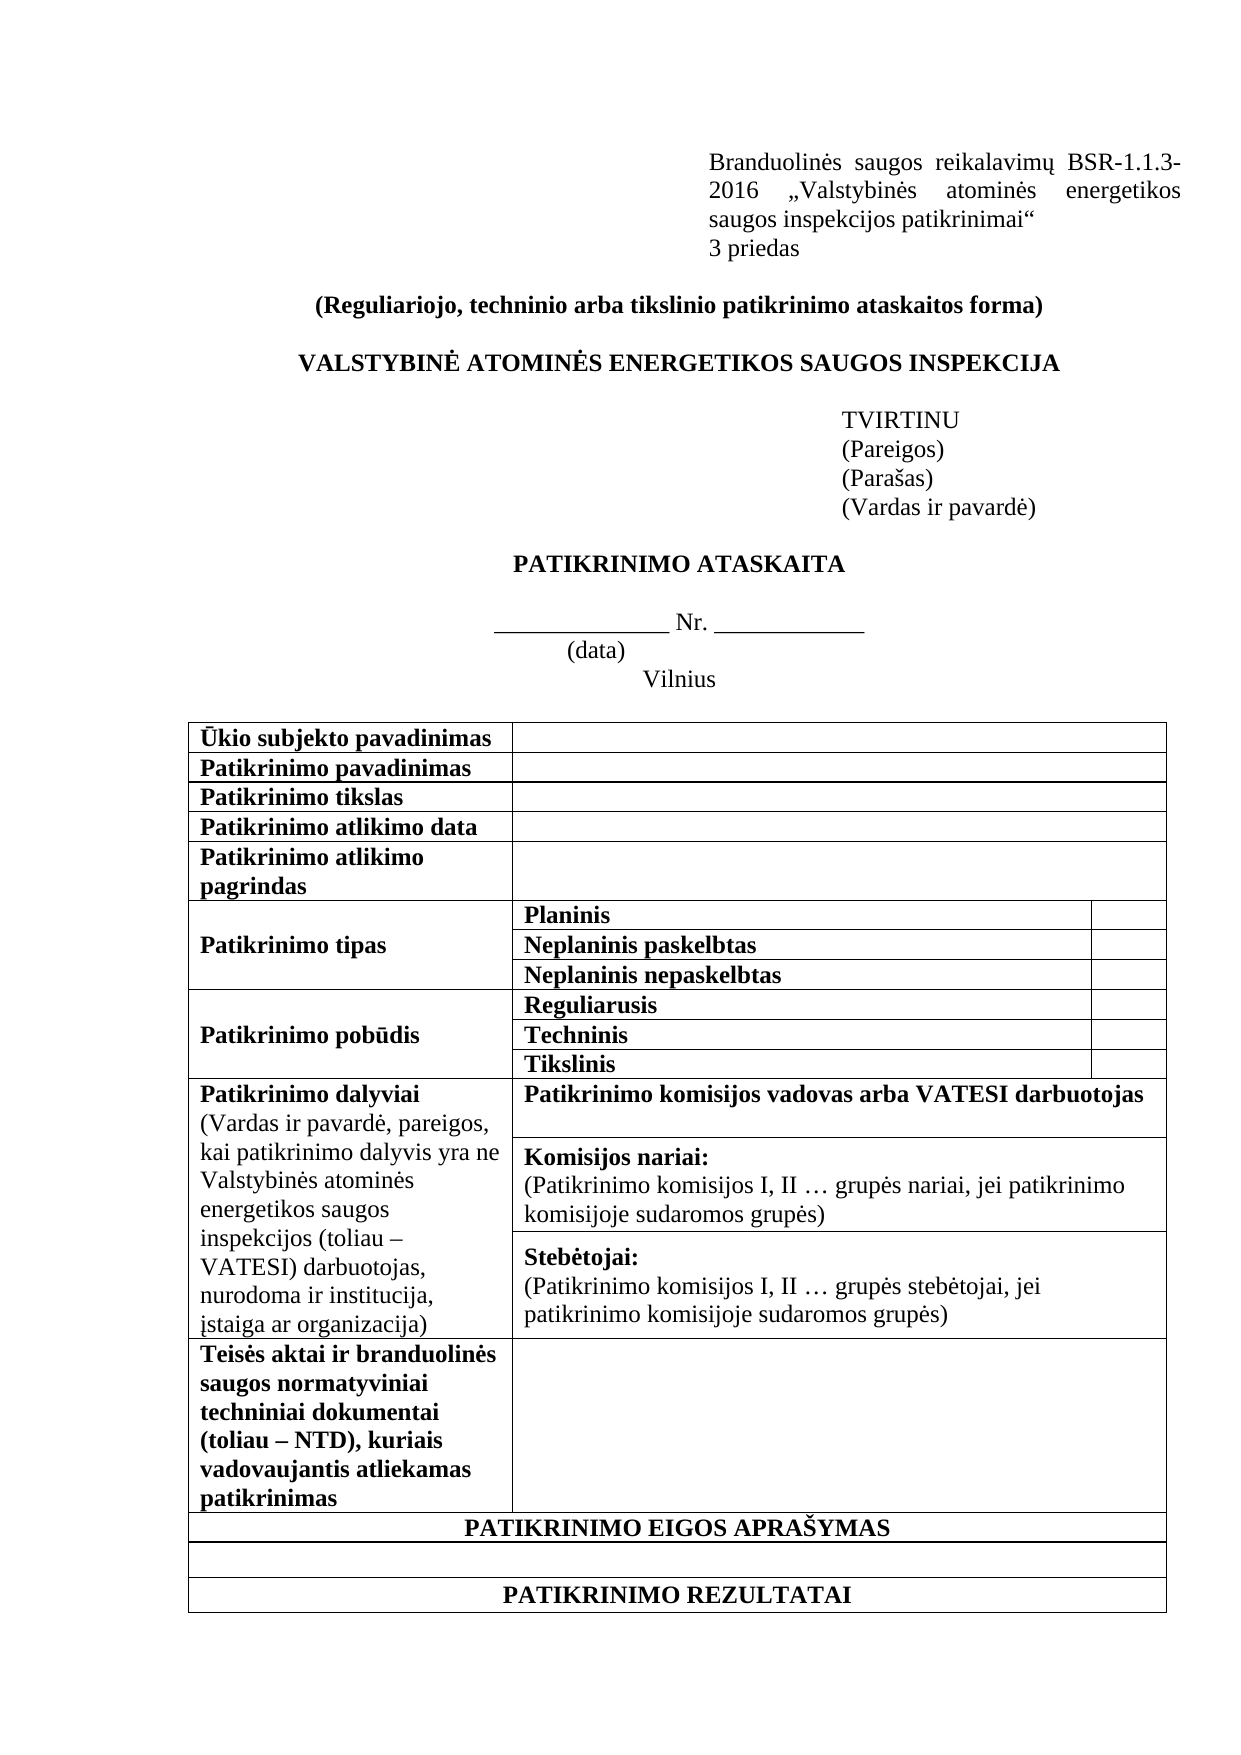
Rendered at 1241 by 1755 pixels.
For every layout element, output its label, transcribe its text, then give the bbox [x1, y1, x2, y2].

text (Parašas) [842, 463, 1181, 492]
table_header [513, 723, 1166, 752]
text (Reguliariojo, techninio arba tikslinio patikrinimo ataskaitos forma) [177, 291, 1181, 319]
text Vilnius [177, 664, 1181, 693]
table_cell [1092, 1020, 1166, 1048]
table_cell [513, 842, 1166, 899]
table_cell [513, 1339, 1166, 1512]
table_cell [1092, 960, 1166, 989]
table_cell [1092, 901, 1166, 929]
table_header Ūkio subjekto pavadinimas [189, 723, 512, 752]
table_cell [513, 753, 1166, 781]
table_cell [1092, 930, 1166, 959]
text PATIKRINIMO ATASKAITA [177, 549, 1181, 578]
table_cell Stebėtojai: (Patikrinimo komisijos I, II … grupės stebėtojai, jei patikrinimo komisijoje sudaromos grupės) [513, 1232, 1166, 1338]
table_cell Komisijos nariai: (Patikrinimo komisijos I, II … grupės nariai, jei patikrinimo komisijoje sudaromos grupės) [513, 1138, 1166, 1231]
table_cell Teisės aktai ir branduolinės saugos normatyviniai techniniai dokumentai (toliau – NTD), kuriais vadovaujantis atliekamas patikrinimas [189, 1339, 512, 1512]
table_cell [189, 1543, 1166, 1577]
text (data) [177, 636, 1181, 664]
table_cell Planinis [513, 901, 1091, 929]
table_cell Patikrinimo tikslas [189, 783, 512, 811]
table_cell Patikrinimo atlikimo data [189, 812, 512, 841]
table_cell Patikrinimo tipas [189, 901, 512, 989]
table_cell Patikrinimo atlikimo pagrindas [189, 842, 512, 899]
table_cell [1092, 1050, 1166, 1078]
text Branduolinės saugos reikalavimų BSR-1.1.3-2016 „Valstybinės atominės energetikos saugos inspekcijos patikrinimai“ [709, 147, 1181, 233]
table_cell PATIKRINIMO EIGOS APRAŠYMAS [189, 1513, 1166, 1541]
table_cell Tikslinis [513, 1050, 1091, 1078]
text ______________ Nr. ____________ [177, 607, 1181, 636]
table_cell Patikrinimo komisijos vadovas arba VATESI darbuotojas [513, 1079, 1166, 1137]
table_cell [513, 783, 1166, 811]
text TVIRTINU [842, 406, 1181, 434]
table_cell Reguliarusis [513, 990, 1091, 1019]
table_cell Techninis [513, 1020, 1091, 1048]
table_cell Neplaninis paskelbtas [513, 930, 1091, 959]
table_cell Patikrinimo pavadinimas [189, 753, 512, 781]
text VALSTYBINĖ ATOMINĖS ENERGETIKOS SAUGOS INSPEKCIJA [177, 348, 1181, 377]
text 3 priedas [709, 233, 1181, 262]
table_cell [1092, 990, 1166, 1019]
table_cell Patikrinimo dalyviai (Vardas ir pavardė, pareigos, kai patikrinimo dalyvis yra ne Valstybinės atominės energetikos saugos inspekcijos (toliau – VATESI) darbuotojas, nurodoma ir institucija, įstaiga ar organizacija) [189, 1079, 512, 1338]
table_cell PATIKRINIMO REZULTATAI [189, 1578, 1166, 1612]
text (Pareigos) [842, 434, 1181, 463]
table_cell Neplaninis nepaskelbtas [513, 960, 1091, 989]
table_cell Patikrinimo pobūdis [189, 990, 512, 1078]
text (Vardas ir pavardė) [842, 492, 1181, 521]
table_cell [513, 812, 1166, 841]
